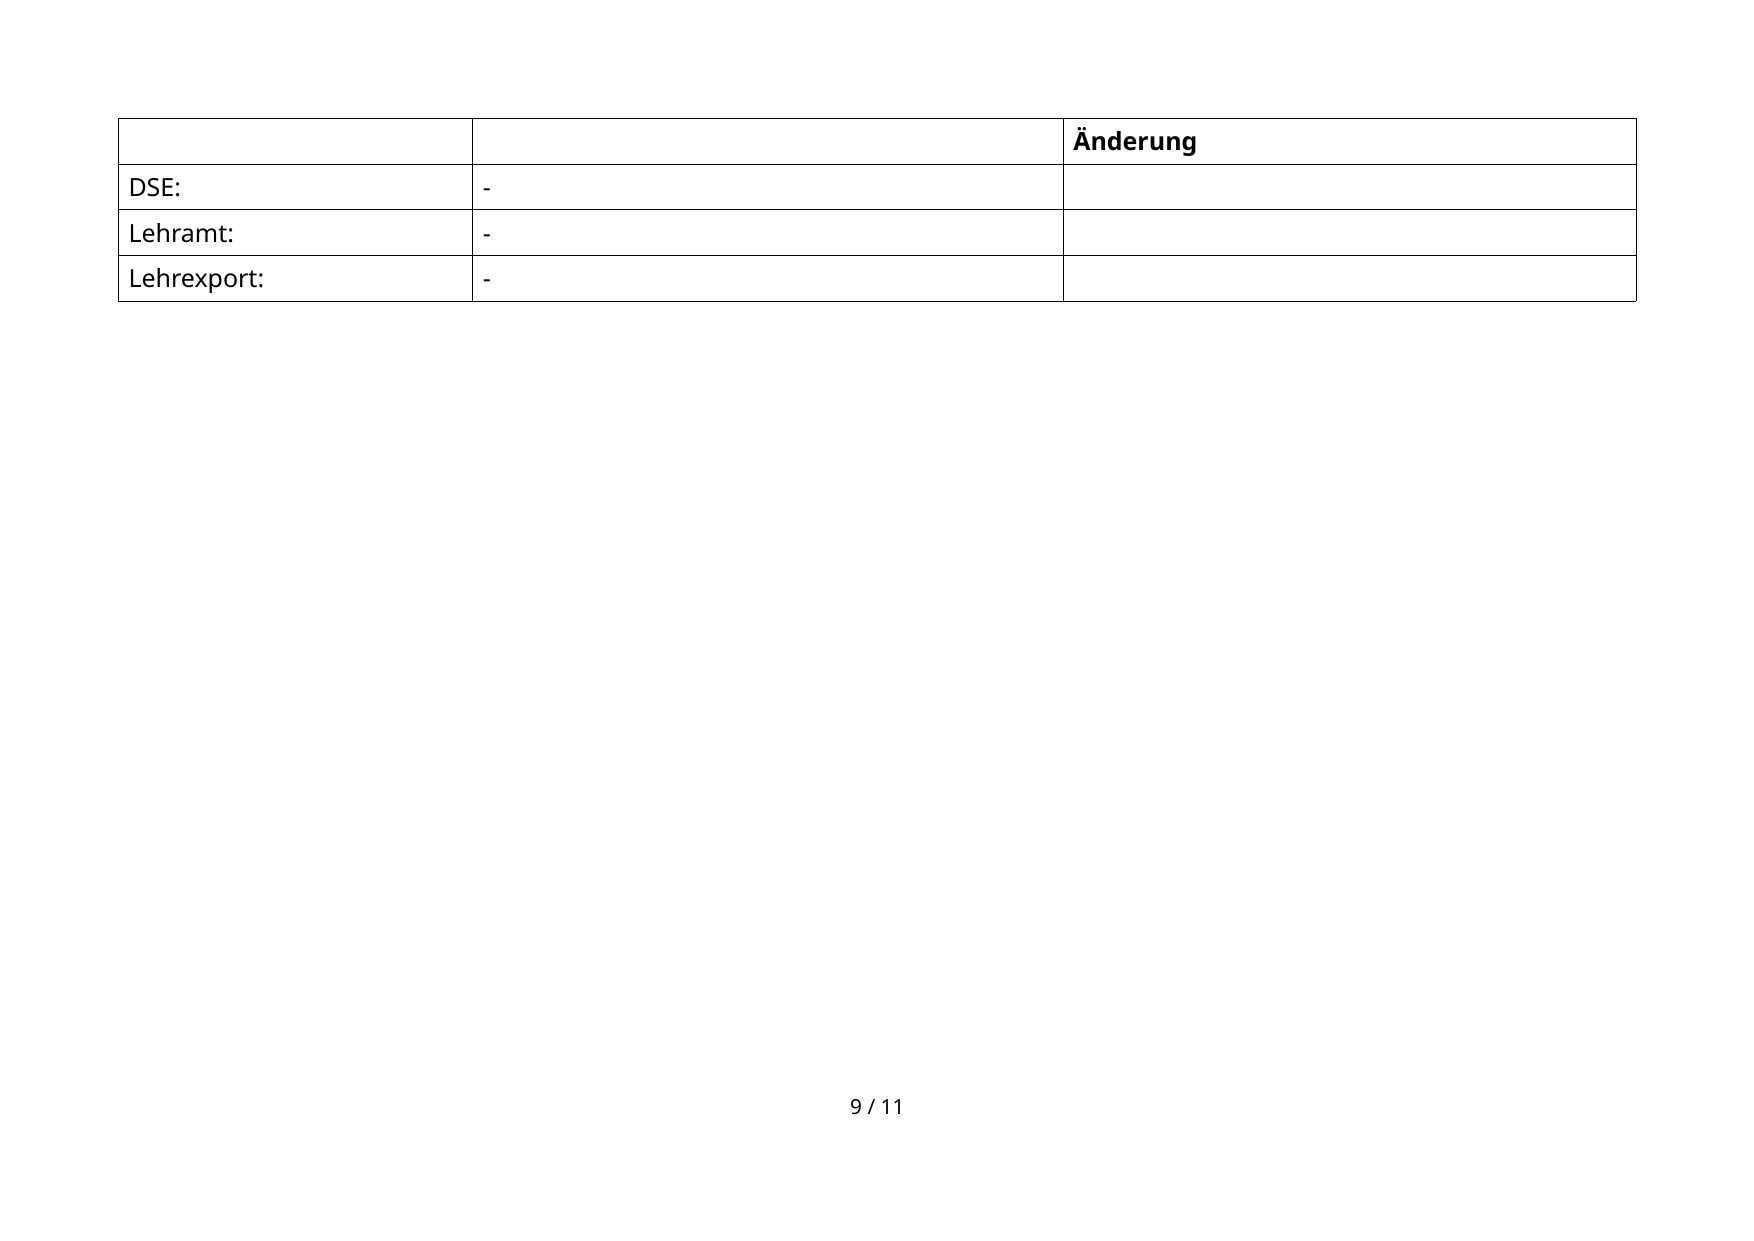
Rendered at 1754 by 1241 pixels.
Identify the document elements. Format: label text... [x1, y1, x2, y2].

table_header [473, 119, 1063, 164]
table_cell [1064, 210, 1636, 255]
table_cell - [473, 165, 1063, 209]
table_cell Lehrexport: [119, 256, 472, 301]
table_header [119, 119, 472, 164]
table_cell DSE: [119, 165, 472, 209]
table_cell [1064, 165, 1636, 209]
table_cell - [473, 210, 1063, 255]
table_header Änderung [1064, 119, 1636, 164]
table_cell [1064, 256, 1636, 301]
table_cell - [473, 256, 1063, 301]
table_cell Lehramt: [119, 210, 472, 255]
